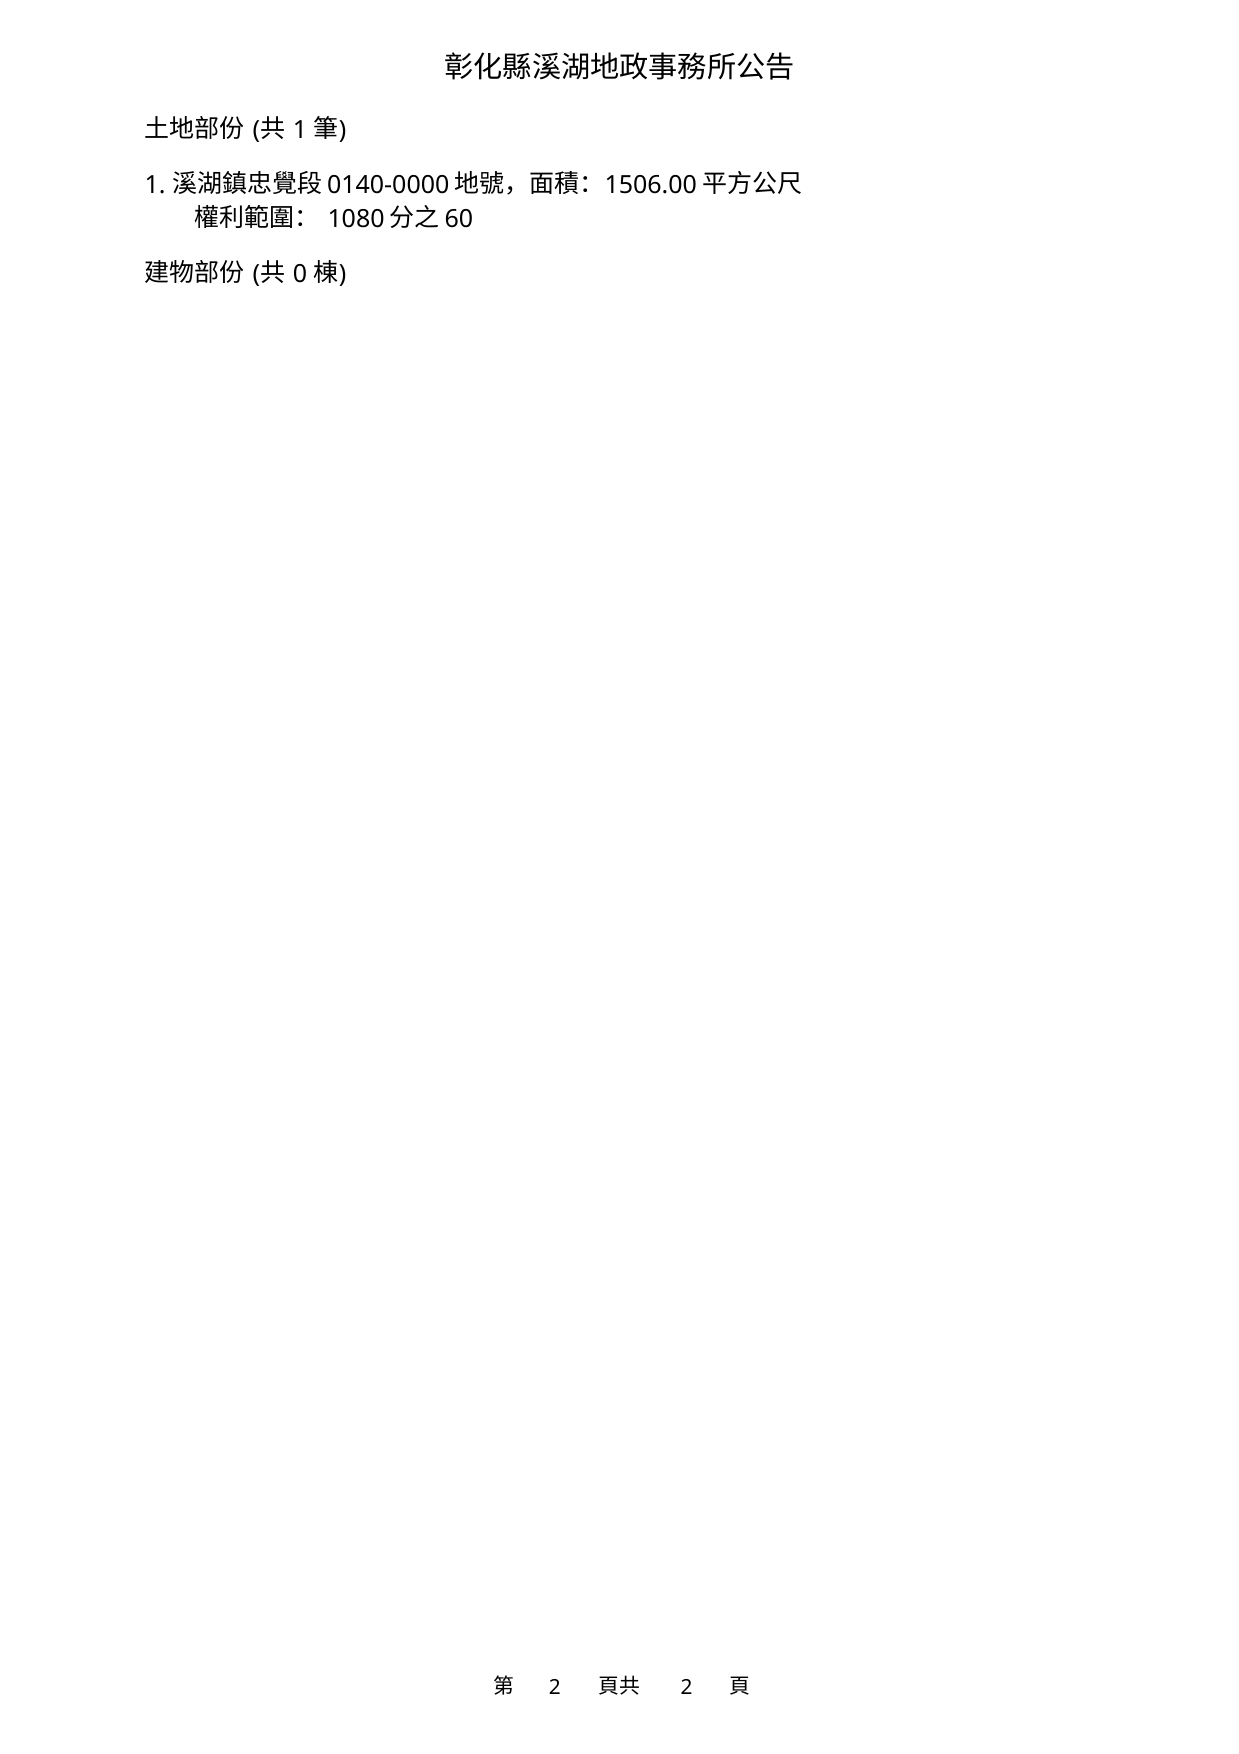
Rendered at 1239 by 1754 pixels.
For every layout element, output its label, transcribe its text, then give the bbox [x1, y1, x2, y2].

table_cell 第 [483, 1666, 523, 1707]
table_cell 2 [653, 1666, 719, 1707]
table_cell [1177, 41, 1239, 94]
table_cell [1177, 1666, 1239, 1707]
table_cell 頁 [720, 1666, 760, 1707]
table_cell [1177, 166, 1239, 238]
table_cell [653, 310, 719, 1666]
table_cell 頁共 [585, 1666, 653, 1707]
table_header [585, 0, 653, 41]
table_cell [585, 310, 653, 1666]
table_header [720, 0, 760, 41]
table_cell [0, 239, 62, 310]
table_cell [0, 41, 62, 94]
table_cell [1177, 239, 1239, 310]
table_cell [1177, 310, 1239, 1666]
table_cell 彰化縣溪湖地政事務所公告 [62, 41, 1177, 94]
table_cell [760, 1666, 1177, 1707]
table_cell 土地部份 (共 1 筆) [62, 95, 1177, 166]
table_cell [62, 310, 483, 1666]
table_cell [524, 310, 585, 1666]
table_header [0, 0, 62, 41]
table_header [524, 0, 585, 41]
table_cell [0, 310, 62, 1666]
table_cell [483, 310, 523, 1666]
table_cell [0, 166, 62, 238]
table_cell [720, 310, 760, 1666]
table_cell 建物部份 (共 0 棟) [62, 239, 1177, 310]
table_header [1177, 0, 1239, 41]
table_cell [760, 310, 1177, 1666]
table_header [760, 0, 1177, 41]
table_header [62, 0, 483, 41]
table_cell 1. 溪湖鎮忠覺段0140-0000地號，面積：1506.00平方公尺 權利範圍： 1080分之60 [62, 166, 1177, 238]
table_cell 2 [524, 1666, 585, 1707]
table_cell [1177, 95, 1239, 166]
table_header [483, 0, 523, 41]
table_header [653, 0, 719, 41]
table_cell [0, 95, 62, 166]
table_cell [62, 1666, 483, 1707]
table_cell [0, 1666, 62, 1707]
